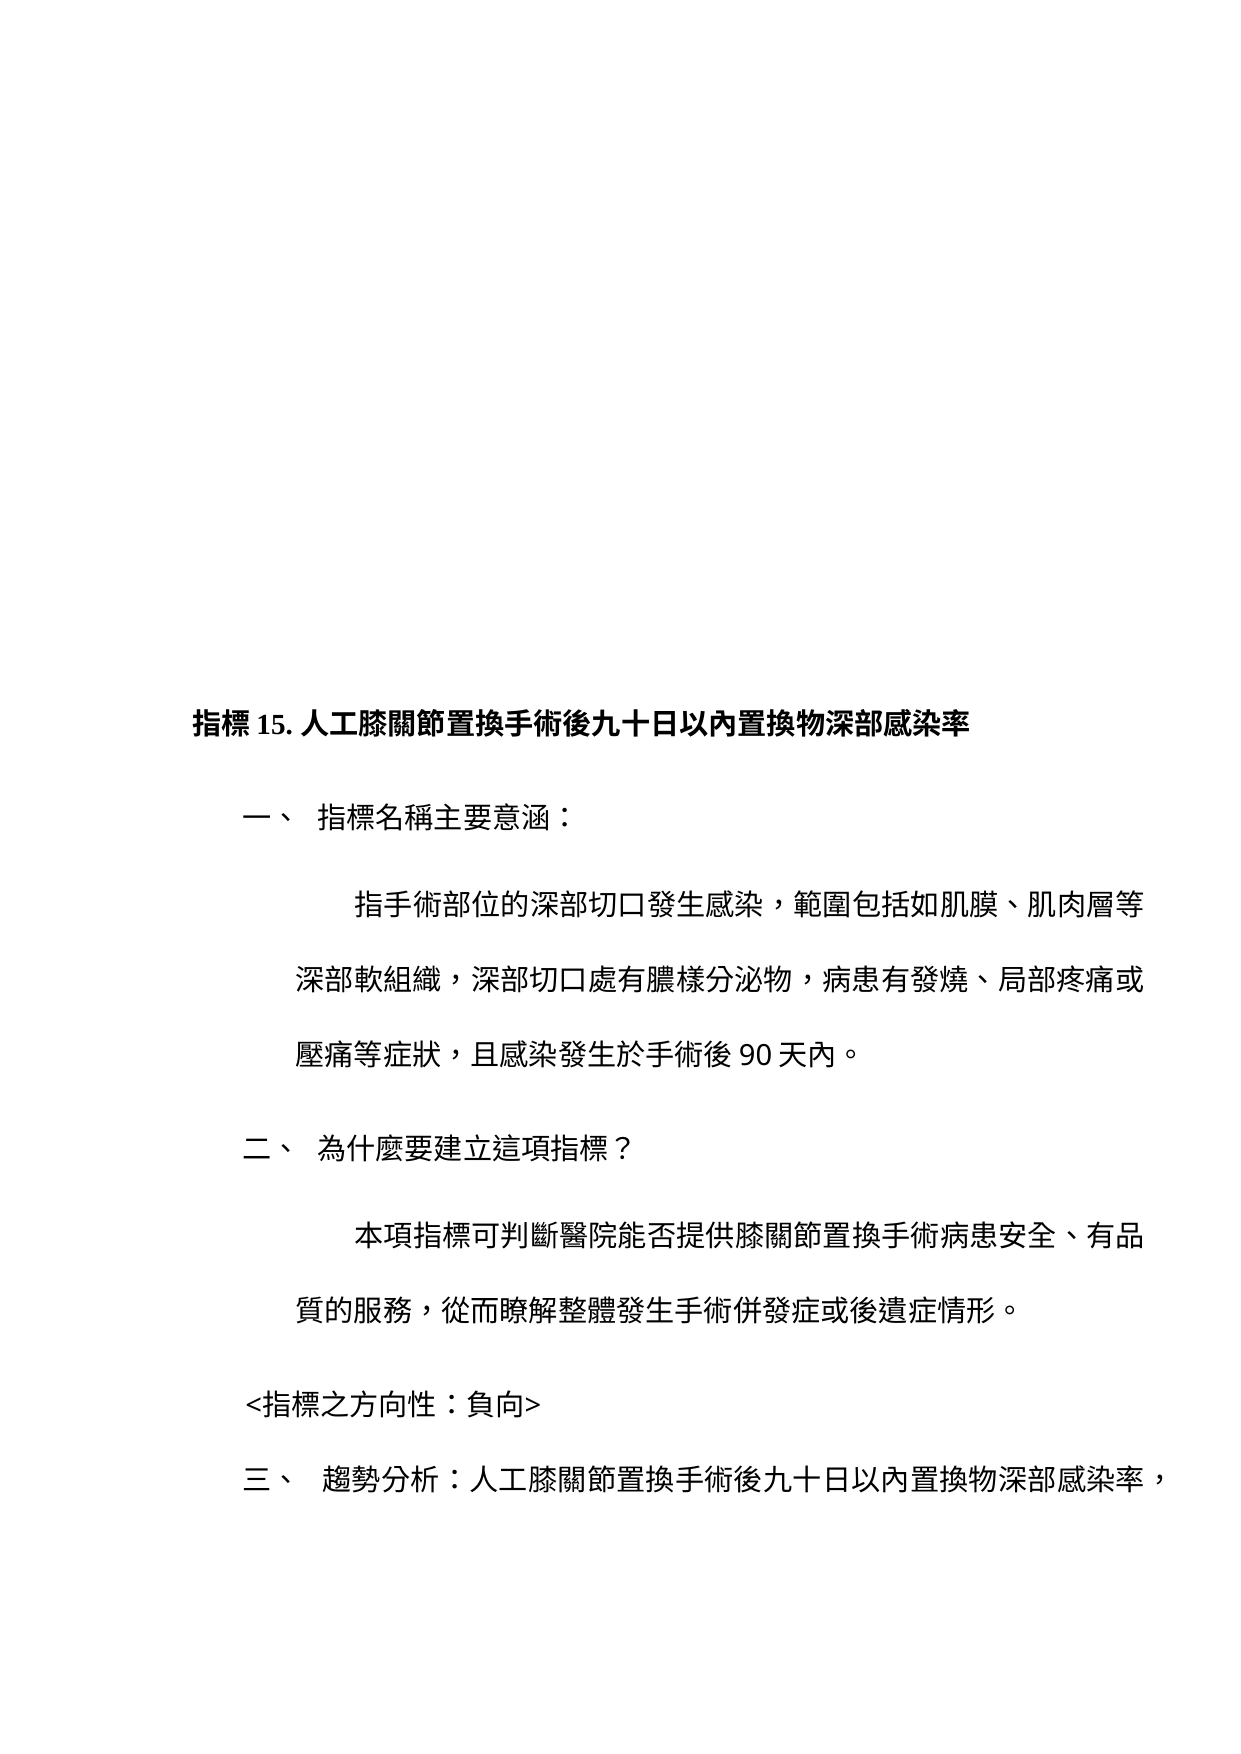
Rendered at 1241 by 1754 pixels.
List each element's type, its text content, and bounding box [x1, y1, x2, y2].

list 趨勢分析：人工膝關節置換手術後九十日以內置換物深部感染率，108年全年0.26%，較107年0.28%降低。 [242, 1440, 1145, 1515]
subtitle 指標15. 人工膝關節置換手術後九十日以內置換物深部感染率 [192, 684, 1145, 759]
text 指手術部位的深部切口發生感染，範圍包括如肌膜、肌肉層等深部軟組織，深部切口處有膿樣分泌物，病患有發燒、局部疼痛或壓痛等症狀，且感染發生於手術後90天內。 [295, 865, 1145, 1090]
list 為什麼要建立這項指標？ [242, 1109, 1145, 1184]
text <指標之方向性：負向> [192, 1365, 1152, 1440]
list 指標名稱主要意涵： [242, 778, 1145, 853]
text 本項指標可判斷醫院能否提供膝關節置換手術病患安全、有品質的服務，從而瞭解整體發生手術併發症或後遺症情形。 [295, 1197, 1145, 1347]
